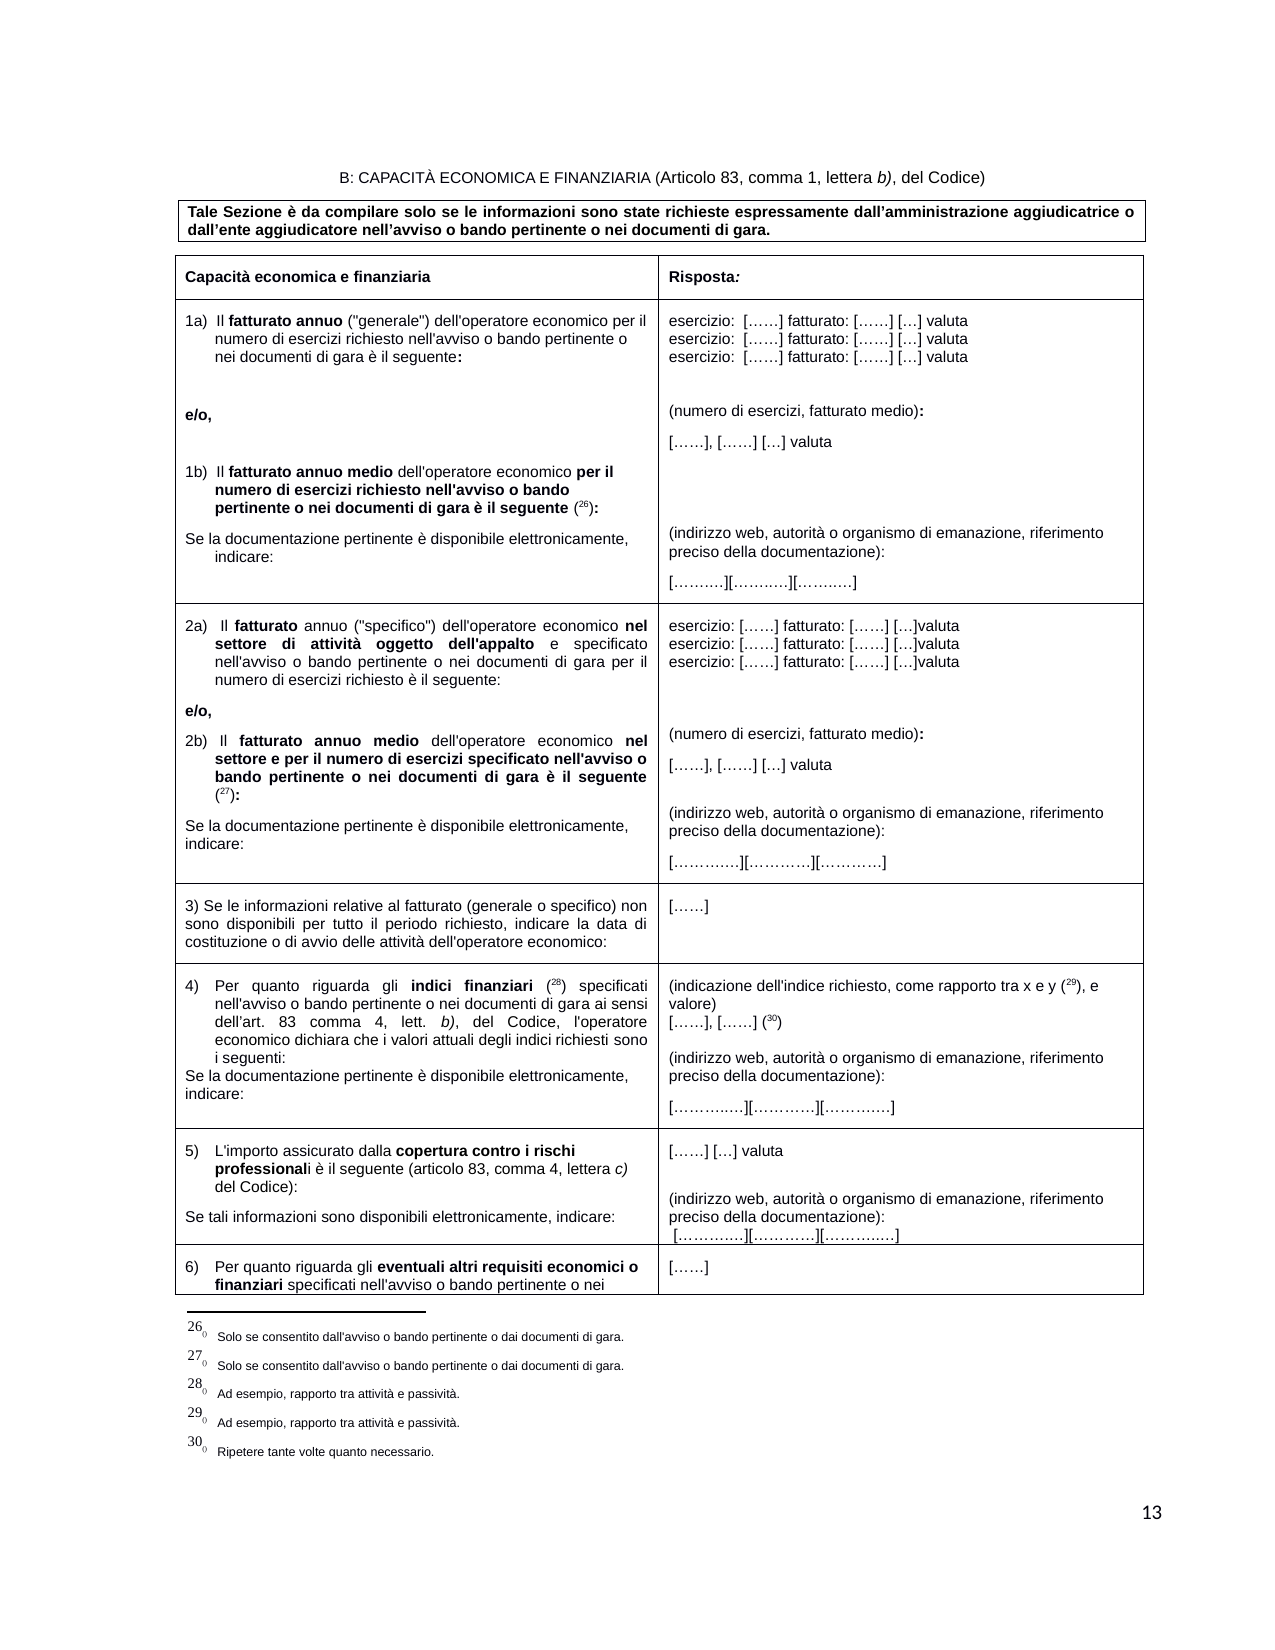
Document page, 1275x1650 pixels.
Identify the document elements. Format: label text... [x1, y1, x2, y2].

table_cell Per quanto riguarda gli indici finanziari () specificati nell'avviso o bando pertinente o nei documenti di gara ai sensi dell’art. 83 comma 4, lett. b), del Codice, l'operatore economico dichiara che i valori attuali degli indici richiesti sono i seguenti: Se la documentazione pertinente è disponibile elettronicamente, indicare: [176, 964, 658, 1128]
table_cell Per quanto riguarda gli eventuali altri requisiti economici o finanziari specificati nell'avviso o bando pertinente o nei [176, 1245, 658, 1294]
table_cell [……] [659, 1245, 1143, 1294]
table_header Risposta: [659, 256, 1143, 298]
table_cell 3) Se le informazioni relative al fatturato (generale o specifico) non sono disponibili per tutto il periodo richiesto, indicare la data di costituzione o di avvio delle attività dell'operatore economico: [176, 884, 658, 963]
table_cell [……] […] valuta (indirizzo web, autorità o organismo di emanazione, riferimento preciso della documentazione): [……….…][…………][………..…] [659, 1129, 1143, 1244]
table_cell [……] [659, 884, 1143, 963]
table_cell 1a) Il fatturato annuo ("generale") dell'operatore economico per il numero di esercizi richiesto nell'avviso o bando pertinente o nei documenti di gara è il seguente: e/o, 1b) Il fatturato annuo medio dell'operatore economico per il numero di esercizi richiesto nell'avviso o bando pertinente o nei documenti di gara è il seguente (): Se la documentazione pertinente è disponibile elettronicamente, indicare: [176, 300, 658, 603]
table_cell (indicazione dell'indice richiesto, come rapporto tra x e y (), e valore) [……], [……] () (indirizzo web, autorità o organismo di emanazione, riferimento preciso della documentazione): [………..…][…………][……….…] [659, 964, 1143, 1128]
text Tale Sezione è da compilare solo se le informazioni sono state richieste espressamente dall’amministrazione aggiudicatrice o dall’ente aggiudicatore nell’avviso o bando pertinente o nei documenti di gara. [179, 201, 1145, 241]
table_cell 2a) Il fatturato annuo ("specifico") dell'operatore economico nel settore di attività oggetto dell'appalto e specificato nell'avviso o bando pertinente o nei documenti di gara per il numero di esercizi richiesto è il seguente: e/o, 2b) Il fatturato annuo medio dell'operatore economico nel settore e per il numero di esercizi specificato nell'avviso o bando pertinente o nei documenti di gara è il seguente (): Se la documentazione pertinente è disponibile elettronicamente, indicare: [176, 604, 658, 883]
table_cell esercizio: [……] fatturato: [……] […]valuta esercizio: [……] fatturato: [……] […]valuta esercizio: [……] fatturato: [……] […]valuta (numero di esercizi, fatturato medio): [……], [……] […] valuta (indirizzo web, autorità o organismo di emanazione, riferimento preciso della documentazione): [……….…][…………][…………] [659, 604, 1143, 883]
table_cell esercizio: [……] fatturato: [……] […] valuta esercizio: [……] fatturato: [……] […] valuta esercizio: [……] fatturato: [……] […] valuta (numero di esercizi, fatturato medio): [……], [……] […] valuta (indirizzo web, autorità o organismo di emanazione, riferimento preciso della documentazione): […….…][……..…][……..…] [659, 300, 1143, 603]
table_header Capacità economica e finanziaria [176, 256, 658, 298]
title B: Capacità economica e finanziaria (Articolo 83, comma 1, lettera b), del Codice) [187, 168, 1137, 187]
table_cell L'importo assicurato dalla copertura contro i rischi professionali è il seguente (articolo 83, comma 4, lettera c) del Codice): Se tali informazioni sono disponibili elettronicamente, indicare: [176, 1129, 658, 1244]
